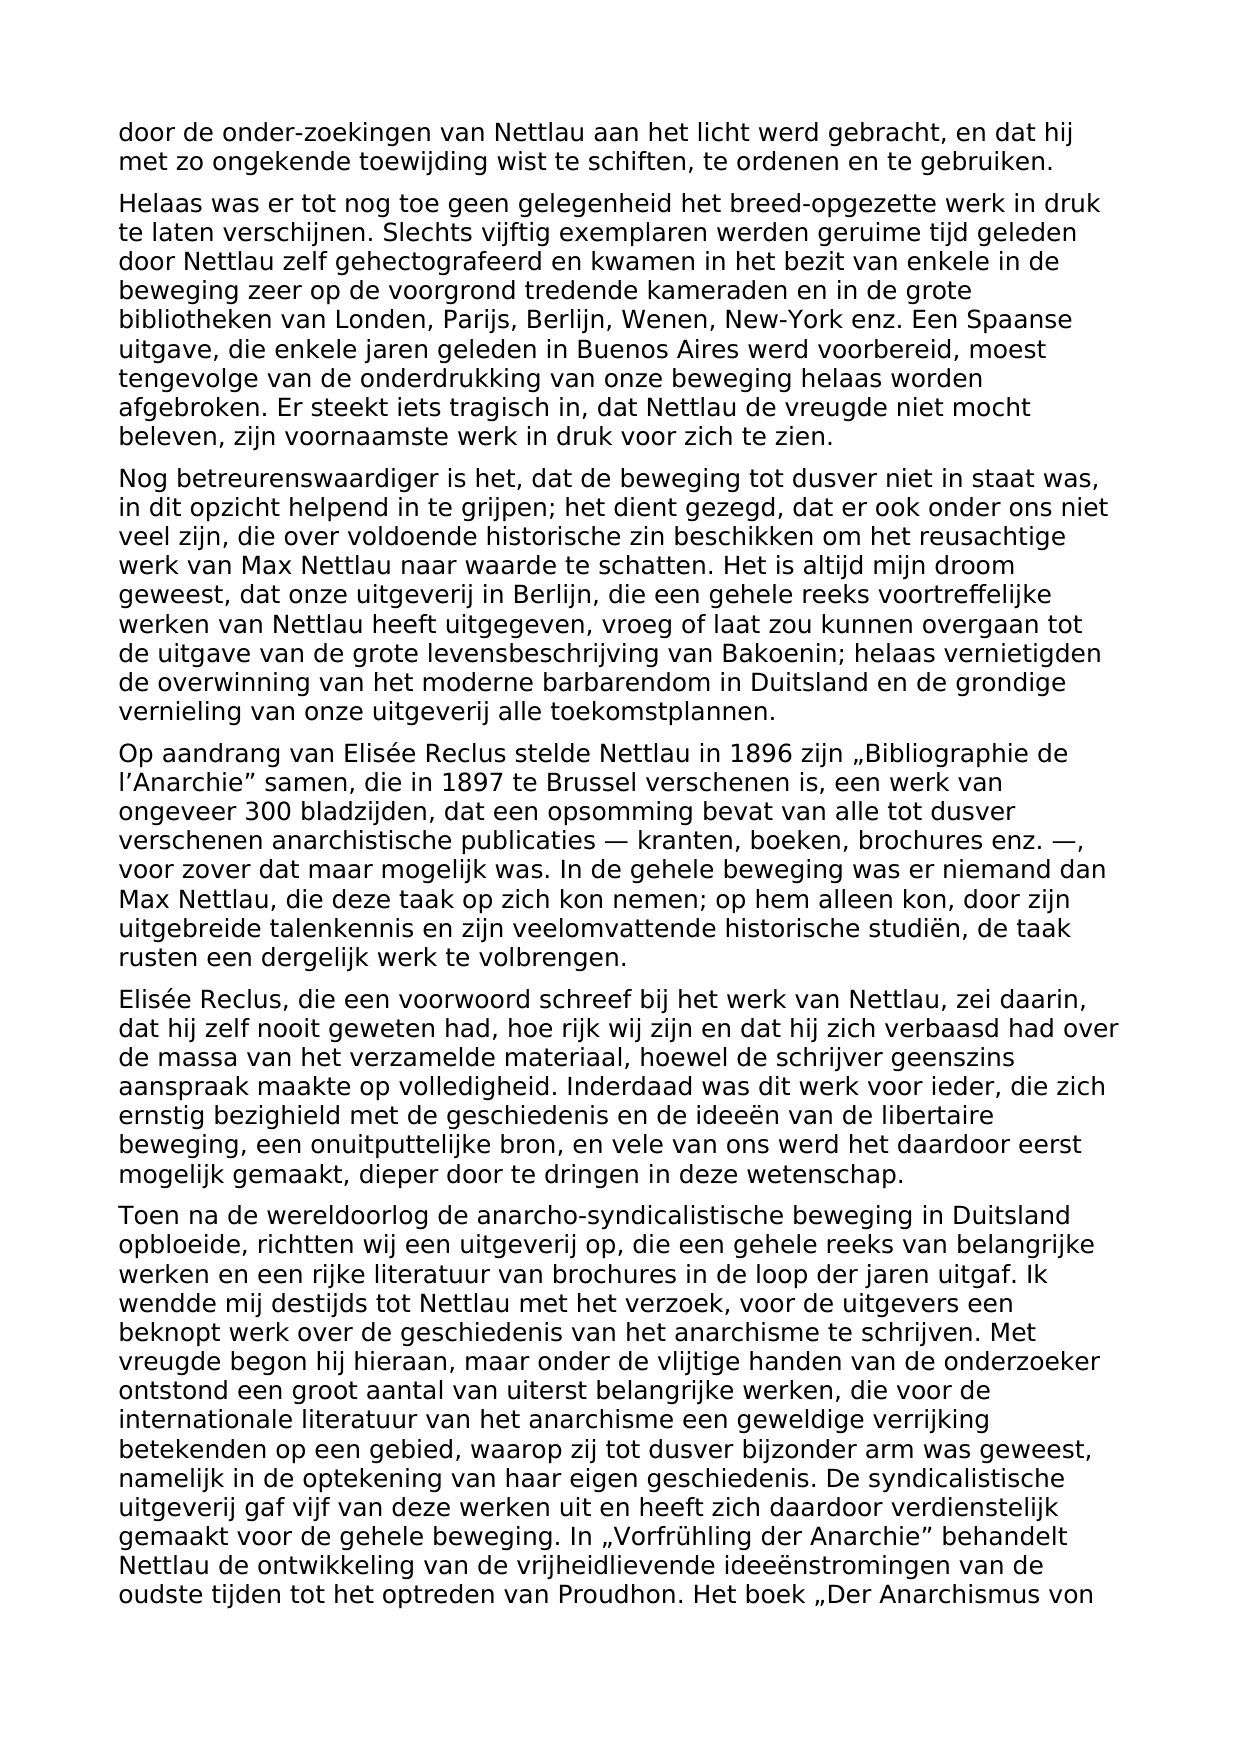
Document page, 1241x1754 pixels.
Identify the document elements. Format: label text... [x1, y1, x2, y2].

text Toen na de wereldoorlog de anarcho-syndicalistische beweging in Duitsland opbloeide, richtten wij een uitgeverij op, die een gehele reeks van belangrijke werken en een rijke literatuur van brochures in de loop der jaren uitgaf. Ik wendde mij destijds tot Nettlau met het verzoek, voor de uitgevers een beknopt werk over de geschiedenis van het anarchisme te schrijven. Met vreugde begon hij hieraan, maar onder de vlijtige handen van de onderzoeker ontstond een groot aantal van uiterst belangrijke werken, die voor de internationale literatuur van het anarchisme een geweldige verrijking betekenden op een gebied, waarop zij tot dusver bijzonder arm was geweest, namelijk in de optekening van haar eigen geschiedenis. De syndicalistische uitgeverij gaf vijf van deze werken uit en heeft zich daardoor verdienstelijk gemaakt voor de gehele beweging. In „Vorfrühling der Anarchie” behandelt Nettlau de ontwikkeling van de vrijheidlievende ideeënstromingen van de oudste tijden tot het optreden van Proudhon. Het boek „Der Anarchismus von [118, 1201, 1122, 1610]
text Op aandrang van Elisée Reclus stelde Nettlau in 1896 zijn „Bibliographie de l’Anarchie” samen, die in 1897 te Brussel verschenen is, een werk van ongeveer 300 bladzijden, dat een opsomming bevat van alle tot dusver verschenen anarchistische publicaties — kranten, boeken, brochures enz. —, voor zover dat maar mogelijk was. In de gehele beweging was er niemand dan Max Nettlau, die deze taak op zich kon nemen; op hem alleen kon, door zijn uitgebreide talenkennis en zijn veelomvattende historische studiën, de taak rusten een dergelijk werk te volbrengen. [118, 739, 1122, 972]
text Nog betreurenswaardiger is het, dat de beweging tot dusver niet in staat was, in dit opzicht helpend in te grijpen; het dient gezegd, dat er ook onder ons niet veel zijn, die over voldoende historische zin beschikken om het reusachtige werk van Max Nettlau naar waarde te schatten. Het is altijd mijn droom geweest, dat onze uitgeverij in Berlijn, die een gehele reeks voortreffelijke werken van Nettlau heeft uitgegeven, vroeg of laat zou kunnen overgaan tot de uitgave van de grote levensbeschrijving van Bakoenin; helaas vernietigden de overwinning van het moderne barbarendom in Duitsland en de grondige vernieling van onze uitgeverij alle toekomstplannen. [118, 464, 1122, 726]
text Helaas was er tot nog toe geen gelegenheid het breed-opgezette werk in druk te laten verschijnen. Slechts vijftig exemplaren werden geruime tijd geleden door Nettlau zelf gehectografeerd en kwamen in het bezit van enkele in de beweging zeer op de voorgrond tredende kameraden en in de grote bibliotheken van Londen, Parijs, Berlijn, Wenen, New-York enz. Een Spaanse uitgave, die enkele jaren geleden in Buenos Aires werd voorbereid, moest tengevolge van de onderdrukking van onze beweging helaas worden afgebroken. Er steekt iets tragisch in, dat Nettlau de vreugde niet mocht beleven, zijn voornaamste werk in druk voor zich te zien. [118, 189, 1122, 451]
text door de onder-zoekingen van Nettlau aan het licht werd gebracht, en dat hij met zo ongekende toewijding wist te schiften, te ordenen en te gebruiken. [118, 118, 1122, 176]
text Elisée Reclus, die een voorwoord schreef bij het werk van Nettlau, zei daarin, dat hij zelf nooit geweten had, hoe rijk wij zijn en dat hij zich verbaasd had over de massa van het verzamelde materiaal, hoewel de schrijver geenszins aanspraak maakte op volledigheid. Inderdaad was dit werk voor ieder, die zich ernstig bezighield met de geschiedenis en de ideeën van de libertaire beweging, een onuitputtelijke bron, en vele van ons werd het daardoor eerst mogelijk gemaakt, dieper door te dringen in deze wetenschap. [118, 985, 1122, 1189]
